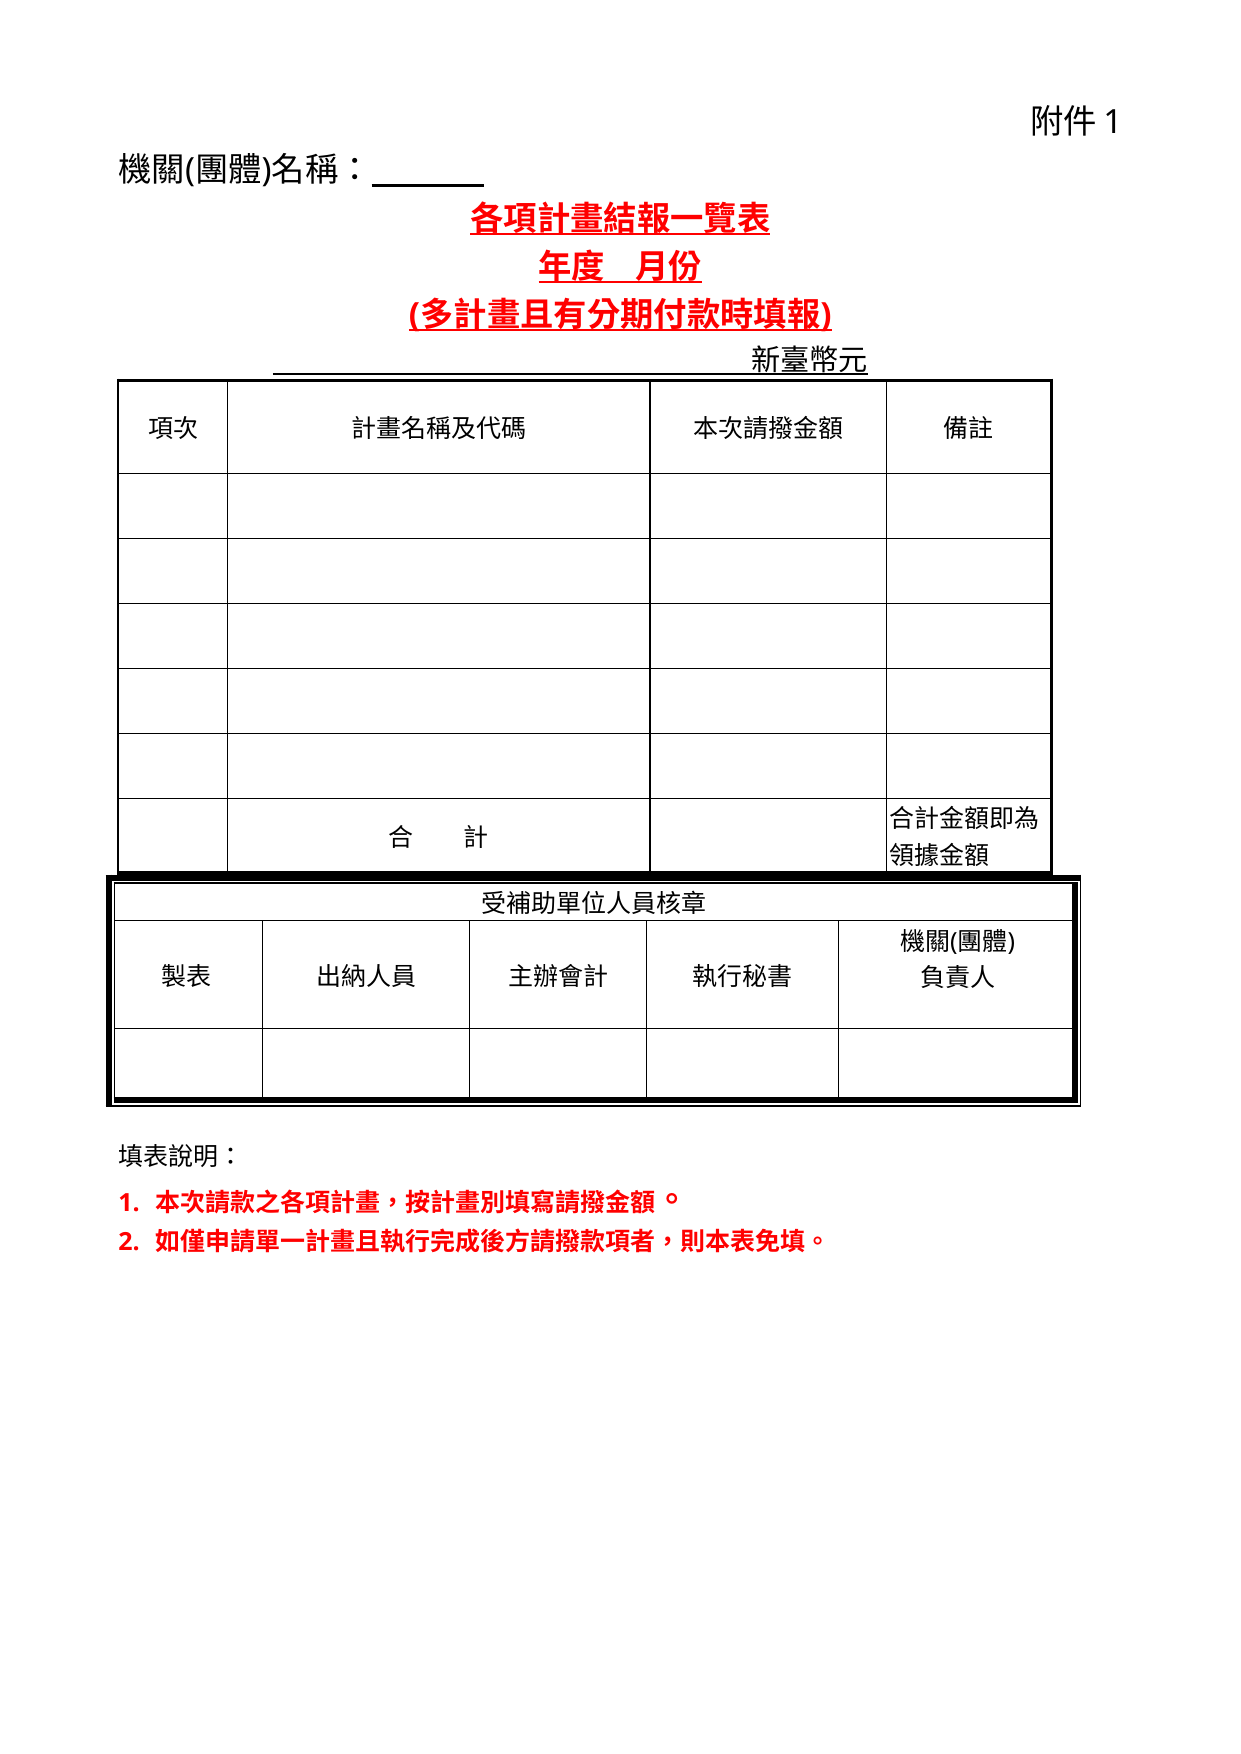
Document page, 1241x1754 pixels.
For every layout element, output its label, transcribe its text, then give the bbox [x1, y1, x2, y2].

table_header 項次 [119, 382, 227, 472]
table_cell 合 計 [228, 799, 649, 871]
table_cell [119, 539, 227, 602]
table_cell [887, 604, 1050, 667]
table_cell [651, 669, 886, 732]
table_cell 執行秘書 [647, 921, 838, 1028]
table_cell [651, 474, 886, 537]
table_cell [651, 604, 886, 667]
table_cell [887, 474, 1050, 537]
table_cell 出納人員 [263, 921, 469, 1028]
table_cell [228, 604, 649, 667]
table_cell [651, 539, 886, 602]
table_cell [119, 669, 227, 732]
table_cell [119, 474, 227, 537]
list 如僅申請單一計畫且執行完成後方請撥款項者，則本表免填。 [118, 1221, 1122, 1258]
table_cell [228, 539, 649, 602]
text 填表說明： [118, 1137, 1122, 1173]
table_cell 製表 [115, 921, 262, 1028]
table_cell [647, 1029, 838, 1097]
list 本次請款之各項計畫，按計畫別填寫請撥金額。 [118, 1173, 1122, 1221]
table_cell 機關(團體) 負責人 [839, 921, 1072, 1028]
table_header 本次請撥金額 [651, 382, 886, 472]
table_header 受補助單位人員核章 [115, 884, 1072, 920]
table_cell [887, 734, 1050, 797]
table_cell [119, 799, 227, 871]
table_cell 主辦會計 [470, 921, 646, 1028]
table_cell [228, 669, 649, 732]
table_cell [119, 734, 227, 797]
table_cell [228, 734, 649, 797]
text 各項計畫結報一覽表 [118, 191, 1122, 239]
table_cell [470, 1029, 646, 1097]
table_header 計畫名稱及代碼 [228, 382, 649, 472]
table_cell [887, 539, 1050, 602]
table_cell [228, 474, 649, 537]
table_cell [839, 1029, 1072, 1097]
text 機關(團體)名稱： [118, 143, 1122, 191]
table_cell 合計金額即為領據金額 [887, 799, 1050, 871]
text 年度 月份 [118, 239, 1122, 288]
table_cell [119, 604, 227, 667]
table_cell [887, 669, 1050, 732]
text (多計畫且有分期付款時填報) [118, 288, 1122, 336]
table_cell [115, 1029, 262, 1097]
table_cell [651, 734, 886, 797]
table_header 備註 [887, 382, 1050, 472]
table_cell [263, 1029, 469, 1097]
text 新臺幣元 [118, 336, 1022, 378]
text 附件1 [118, 94, 1122, 143]
table_cell [651, 799, 886, 871]
